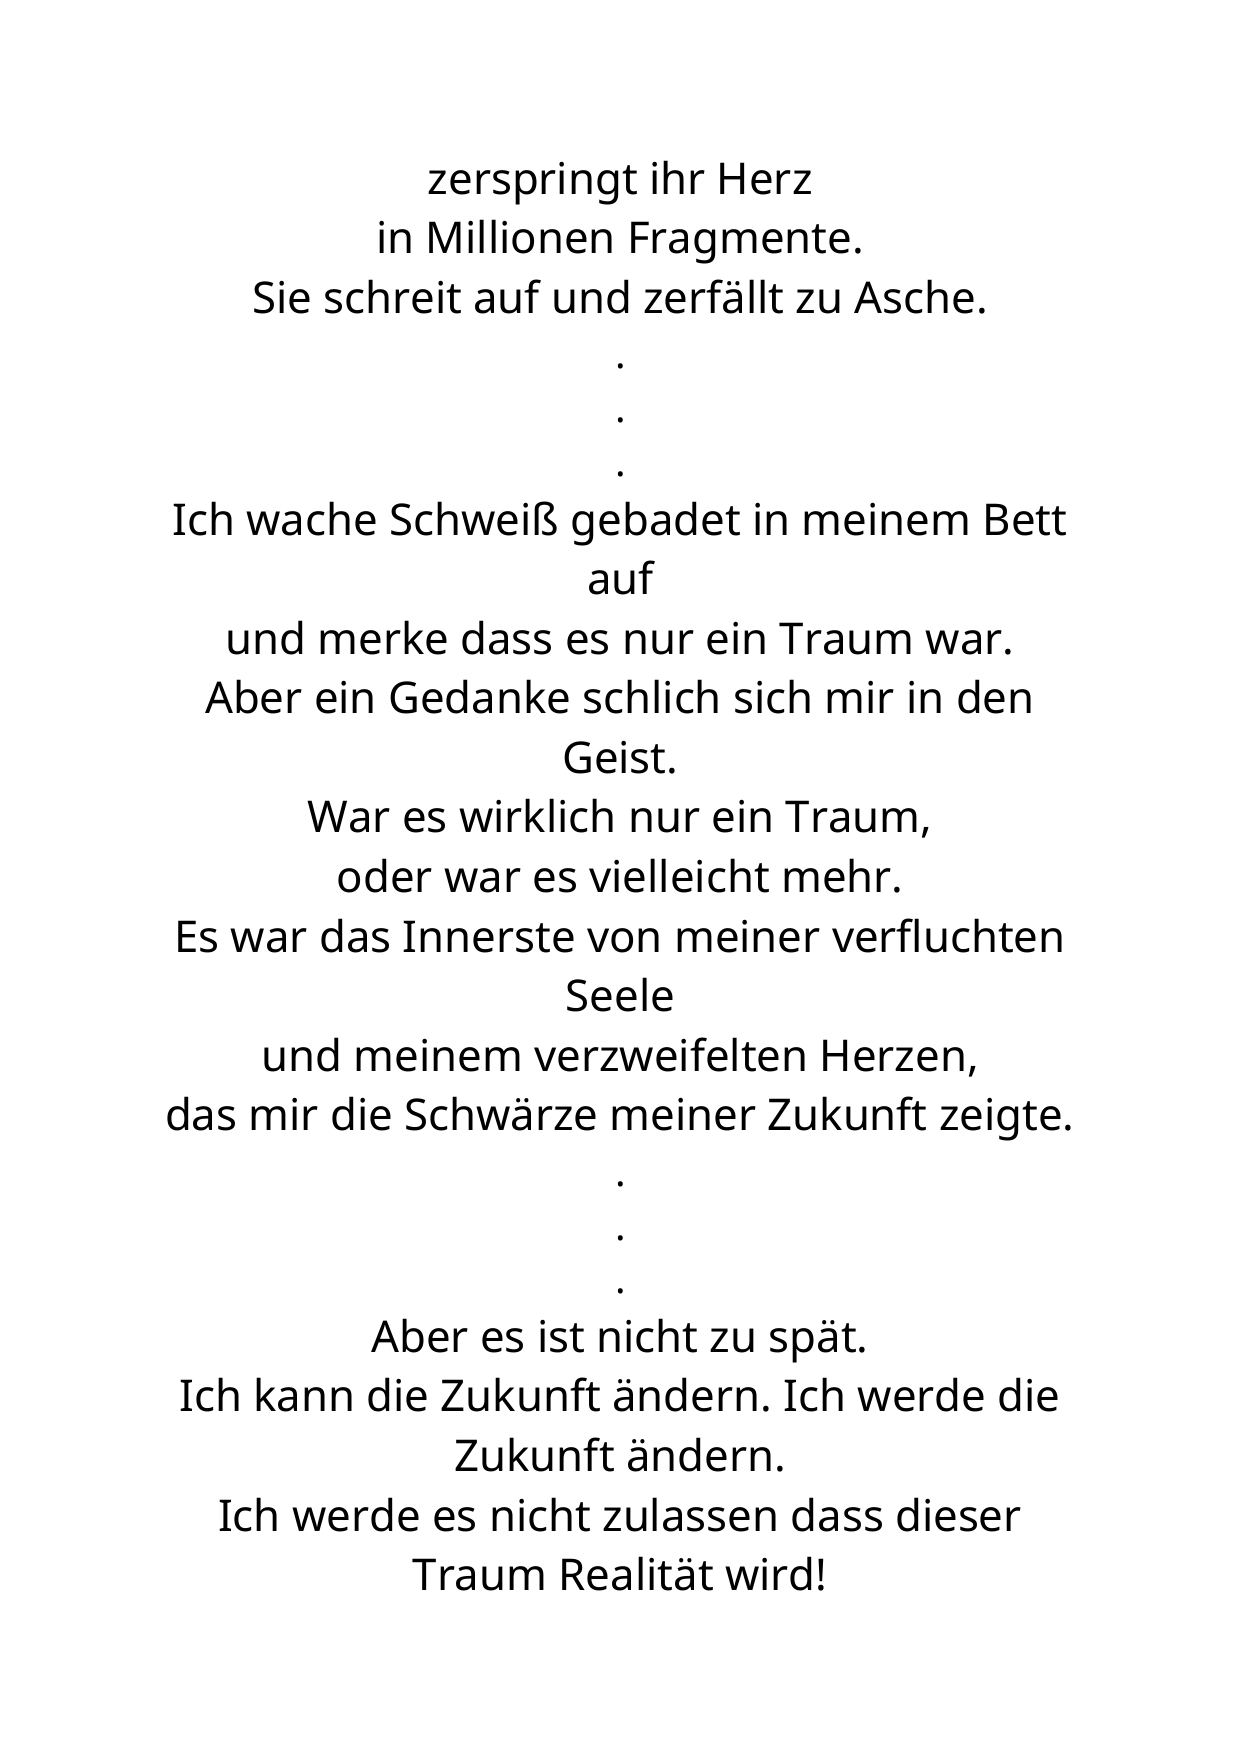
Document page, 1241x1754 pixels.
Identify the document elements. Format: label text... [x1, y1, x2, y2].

text oder war es vielleicht mehr. [148, 846, 1093, 905]
text . [148, 434, 1093, 488]
text zerspringt ihr Herz [148, 148, 1093, 207]
text das mir die Schwärze meiner Zukunft zeigte. [148, 1084, 1093, 1144]
text Ich wache Schweiß gebadet in meinem Bett auf [148, 488, 1093, 607]
text . [148, 1144, 1093, 1198]
text . [148, 380, 1093, 434]
text Es war das Innerste von meiner verfluchten Seele [148, 905, 1093, 1024]
text . [148, 1198, 1093, 1252]
text War es wirklich nur ein Traum, [148, 786, 1093, 846]
text Ich kann die Zukunft ändern. Ich werde die Zukunft ändern. [148, 1365, 1093, 1484]
text Ich werde es nicht zulassen dass dieser Traum Realität wird! [148, 1484, 1093, 1603]
text . [148, 1252, 1093, 1306]
text Aber ein Gedanke schlich sich mir in den Geist. [148, 667, 1093, 786]
text . [148, 326, 1093, 380]
text in Millionen Fragmente. [148, 207, 1093, 267]
text Aber es ist nicht zu spät. [148, 1306, 1093, 1365]
text Sie schreit auf und zerfällt zu Asche. [148, 267, 1093, 326]
text und merke dass es nur ein Traum war. [148, 607, 1093, 667]
text und meinem verzweifelten Herzen, [148, 1024, 1093, 1084]
